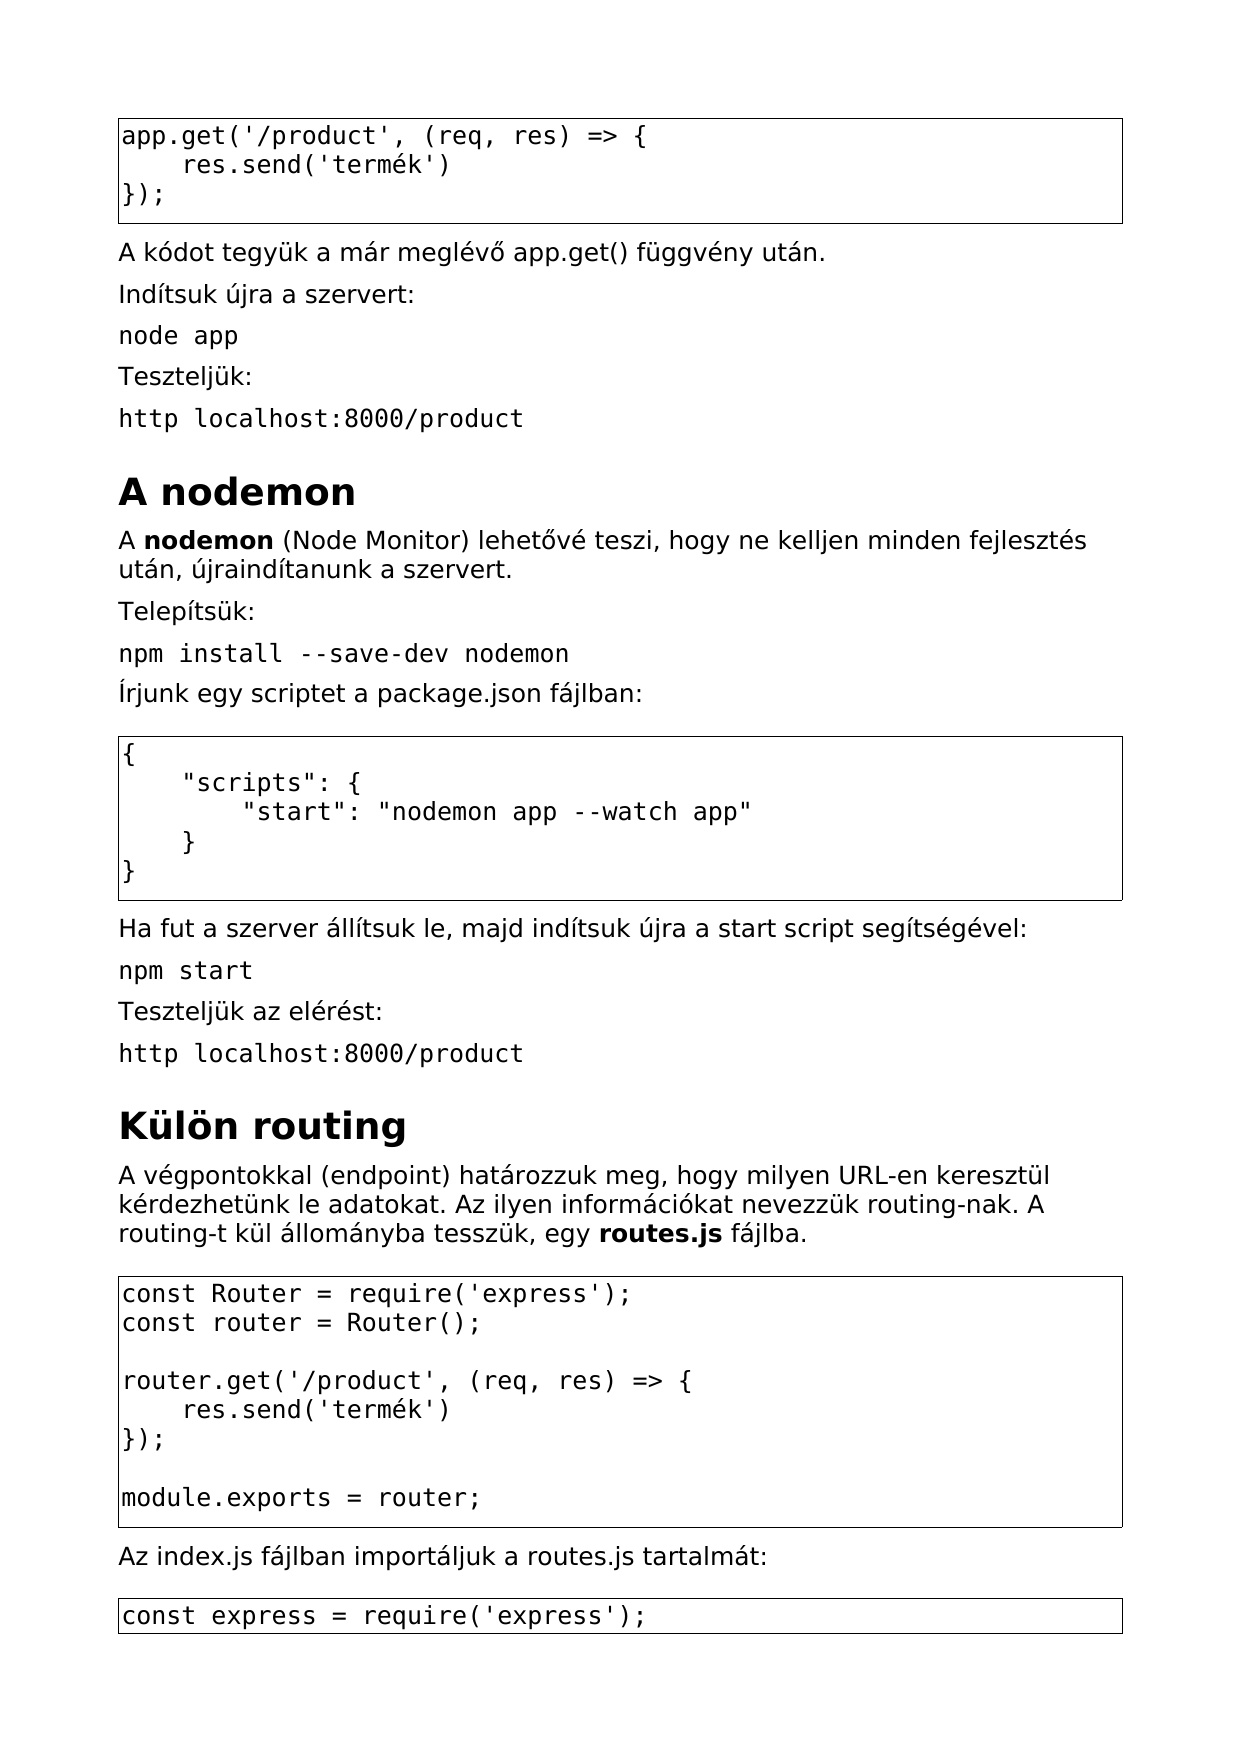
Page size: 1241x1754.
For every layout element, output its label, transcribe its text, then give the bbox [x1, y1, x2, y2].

text Az index.js fájlban importáljuk a routes.js tartalmát: [118, 1542, 1122, 1571]
text Telepítsük: [118, 597, 1122, 626]
table_header app.get('/product', (req, res) => { res.send('termék') }); [119, 119, 1122, 223]
text node app [118, 322, 1122, 351]
text npm install --save-dev nodemon [118, 639, 1122, 668]
text npm start [118, 956, 1122, 985]
text A nodemon (Node Monitor) lehetővé teszi, hogy ne kelljen minden fejlesztés után, újraindítanunk a szervert. [118, 526, 1122, 584]
text http localhost:8000/product [118, 404, 1122, 433]
table_header const express = require('express'); [119, 1599, 1122, 1633]
text A végpontokkal (endpoint) határozzuk meg, hogy milyen URL-en keresztül kérdezhetünk le adatokat. Az ilyen információkat nevezzük routing-nak. A routing-t kül állományba tesszük, egy routes.js fájlba. [118, 1161, 1122, 1248]
text http localhost:8000/product [118, 1039, 1122, 1068]
subtitle A nodemon [118, 470, 1122, 514]
text A kódot tegyük a már meglévő app.get() függvény után. [118, 238, 1122, 267]
text Indítsuk újra a szervert: [118, 280, 1122, 309]
text Ha fut a szerver állítsuk le, majd indítsuk újra a start script segítségével: [118, 914, 1122, 944]
text Teszteljük: [118, 362, 1122, 392]
text Írjunk egy scriptet a package.json fájlban: [118, 680, 1122, 709]
table_header const Router = require('express'); const router = Router(); router.get('/product', (req, res) => { res.send('termék') }); module.exports = router; [119, 1277, 1122, 1527]
text Teszteljük az elérést: [118, 997, 1122, 1026]
subtitle Külön routing [118, 1105, 1122, 1148]
table_header { "scripts": { "start": "nodemon app --watch app" } } [119, 737, 1122, 900]
